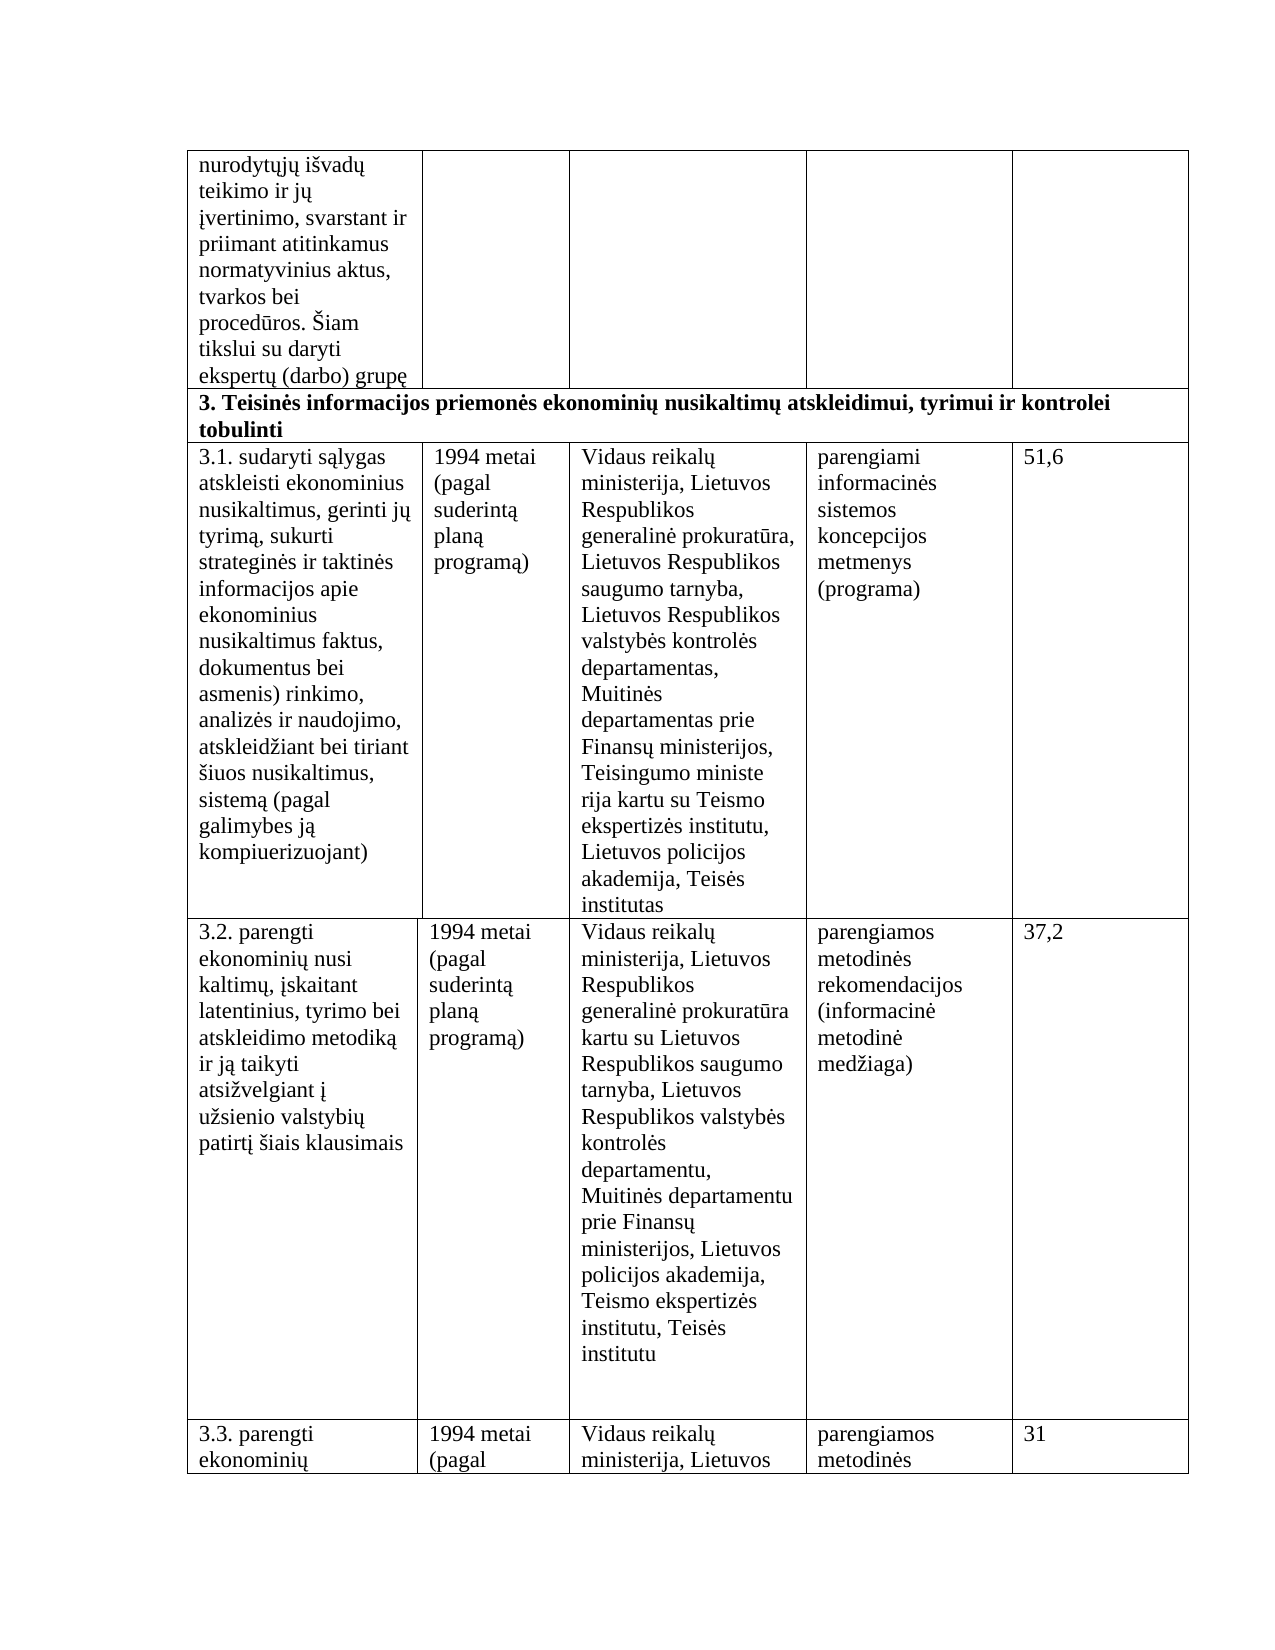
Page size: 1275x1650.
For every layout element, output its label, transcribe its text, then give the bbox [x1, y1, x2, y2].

table_cell 1994 metai (pagal [418, 1420, 569, 1473]
table_cell parengiamos metodinės [807, 1420, 1012, 1473]
table_cell 1994 metai (pagal suderintą planą programą) [423, 443, 569, 917]
table_cell 3.2. parengti ekonominių nusi kaltimų, įskaitant latentinius, tyrimo bei atskleidimo metodiką ir ją taikyti atsižvelgiant į užsienio valstybių patirtį šiais klausimais [188, 919, 417, 1419]
table_cell Vidaus reikalų ministerija, Lietuvos [570, 1420, 806, 1473]
table_cell 1994 metai (pagal suderintą planą programą) [418, 919, 569, 1419]
table_cell 37,2 [1013, 919, 1188, 1419]
table_cell 3.1. sudaryti sąlygas atskleisti ekonominius nusikaltimus, gerinti jų tyrimą, sukurti strateginės ir taktinės informacijos apie ekonominius nusikaltimus faktus, dokumentus bei asmenis) rinkimo, analizės ir naudojimo, atskleidžiant bei tiriant šiuos nusikaltimus, sistemą (pagal galimybes ją kompiuerizuojant) [188, 443, 422, 917]
table_cell 31 [1013, 1420, 1188, 1473]
table_cell 51,6 [1013, 443, 1188, 917]
table_cell [807, 151, 1012, 388]
table_cell Vidaus reikalų ministerija, Lietuvos Respublikos generalinė prokuratūra, Lietuvos Respublikos saugumo tarnyba, Lietuvos Respublikos valstybės kontrolės departamentas, Muitinės departamentas prie Finansų ministerijos, Teisingumo ministe rija kartu su Teismo ekspertizės institutu, Lietuvos policijos akademija, Teisės institutas [570, 443, 806, 917]
table_cell [1013, 151, 1188, 388]
table_cell [423, 151, 569, 388]
table_cell parengiami informacinės sistemos koncepcijos metmenys (programa) [807, 443, 1012, 917]
table_cell [570, 151, 806, 388]
table_cell nurodytųjų išvadų teikimo ir jų įvertinimo, svarstant ir priimant atitinkamus normatyvinius aktus, tvarkos bei procedūros. Šiam tikslui su daryti ekspertų (darbo) grupę [188, 151, 422, 388]
table_cell parengiamos metodinės rekomendacijos (informacinė metodinė medžiaga) [807, 919, 1012, 1419]
table_cell Vidaus reikalų ministerija, Lietuvos Respublikos generalinė prokuratūra kartu su Lietuvos Respublikos saugumo tarnyba, Lietuvos Respublikos valstybės kontrolės departamentu, Muitinės departamentu prie Finansų ministerijos, Lietuvos policijos akademija, Teismo ekspertizės institutu, Teisės institutu [570, 919, 806, 1419]
table_cell 3. Teisinės informacijos priemonės ekonominių nusikaltimų atskleidimui, tyrimui ir kontrolei tobulinti [188, 389, 1188, 442]
table_cell 3.3. parengti ekonominių [188, 1420, 417, 1473]
